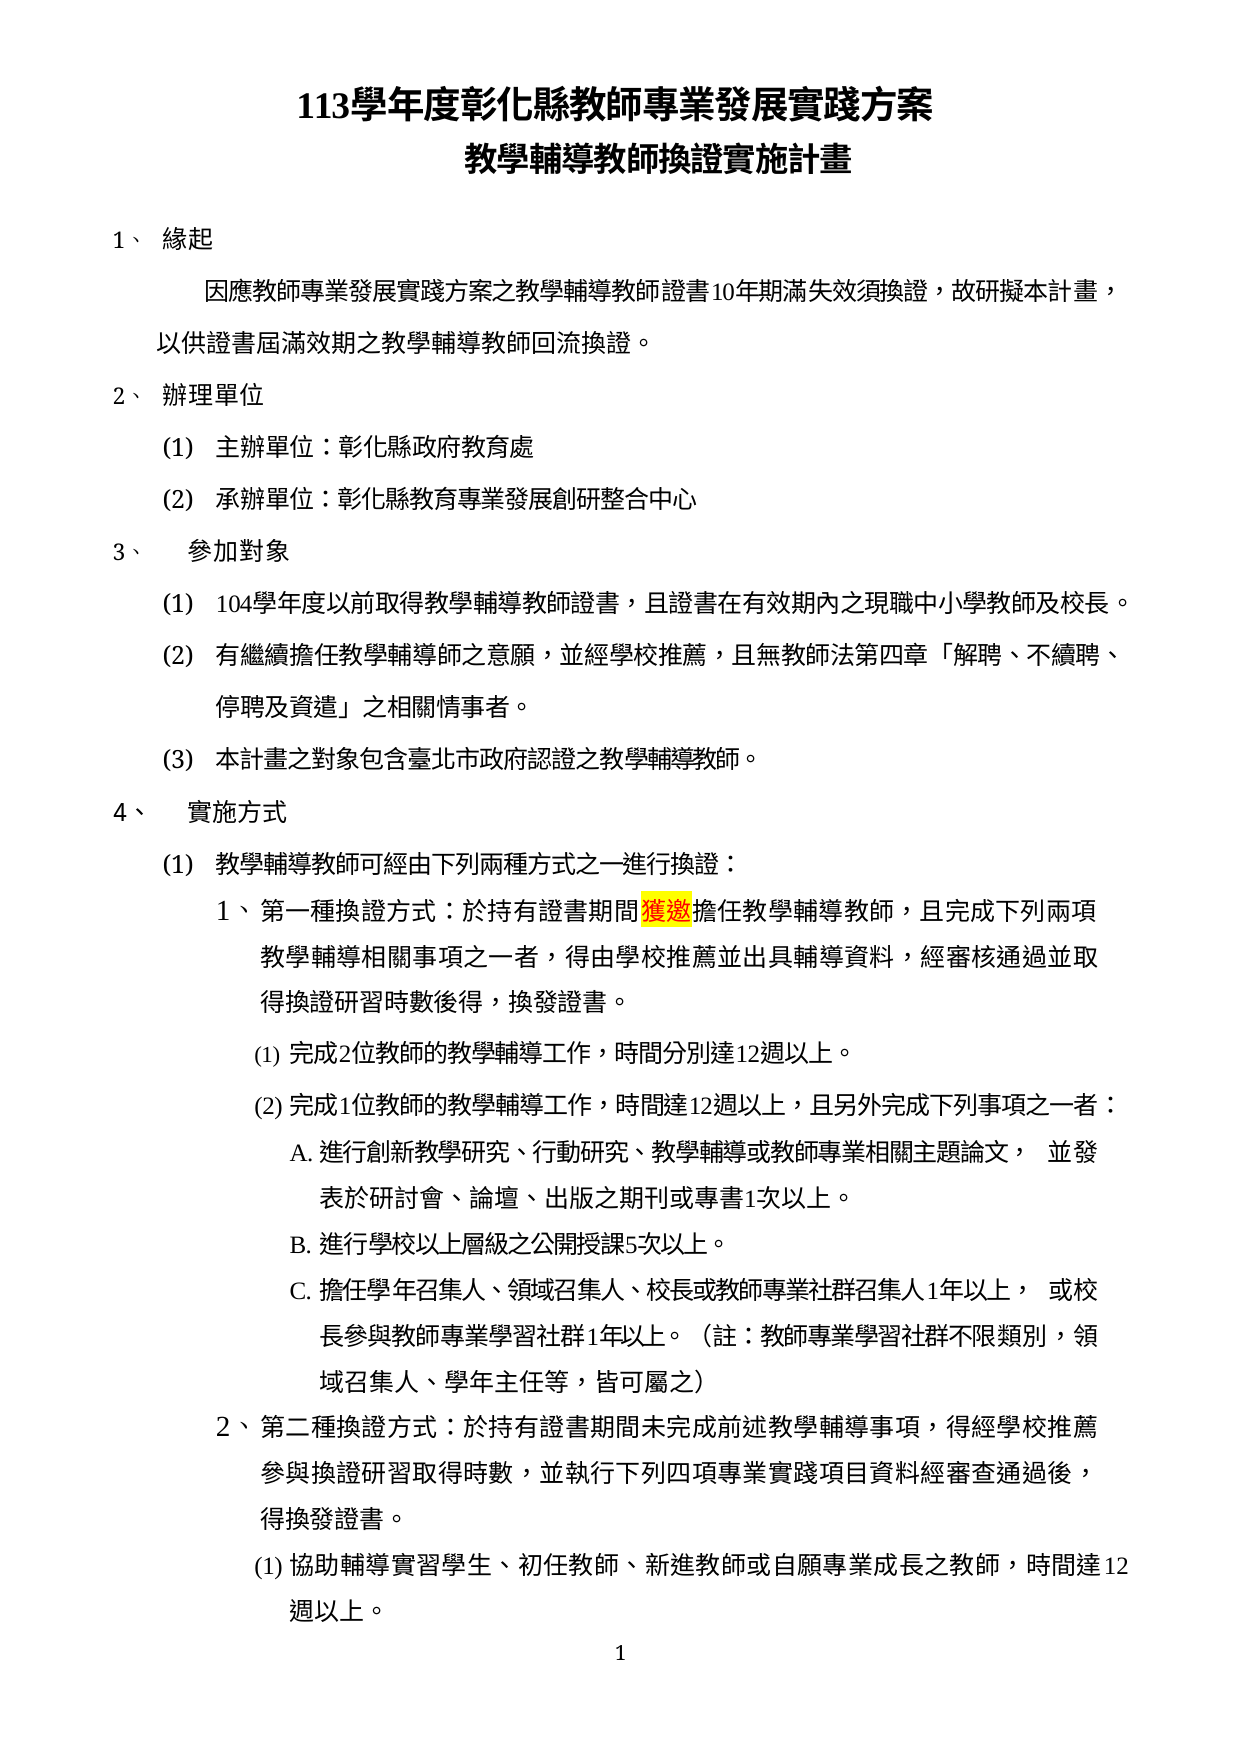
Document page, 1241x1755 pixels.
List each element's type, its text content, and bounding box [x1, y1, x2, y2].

list 緣起 [112, 206, 1128, 258]
list 協助輔導實習學生、初任教師、新進教師或自願專業成長之教師，時間達12週以上。 [254, 1538, 1128, 1629]
list 擔任學年召集人、領域召集人、校長或教師專業社群召集人1年以上， 或校長參與教師專業學習社群1年以上。（註：教師專業學習社群不限類別，領域召集人、學年主任等，皆可屬之） [289, 1263, 1098, 1400]
list 完成2位教師的教學輔導工作，時間分別達12週以上。 [254, 1021, 1128, 1073]
list 第一種換證方式：於持有證書期間獲邀擔任教學輔導教師，且完成下列兩項教學輔導相關事項之一者，得由學校推薦並出具輔導資料，經審核通過並取得換證研習時數後得，換發證書。 [216, 883, 1098, 1021]
list 進行學校以上層級之公開授課5次以上。 [289, 1217, 1098, 1263]
list 承辦單位：彰化縣教育專業發展創研整合中心 [162, 467, 1128, 519]
list 進行創新教學研究、行動研究、教學輔導或教師專業相關主題論文， 並發表於研討會、論壇、出版之期刊或專書1次以上。 [289, 1125, 1098, 1217]
list 第二種換證方式：於持有證書期間未完成前述教學輔導事項，得經學校推薦參與換證研習取得時數，並執行下列四項專業實踐項目資料經審查通過後，得換發證書。 [216, 1400, 1098, 1538]
list 有繼續擔任教學輔導師之意願，並經學校推薦，且無教師法第四章「解聘、不續聘、停聘及資遣」之相關情事者。 [162, 623, 1128, 727]
subtitle 教學輔導教師換證實施計畫 [189, 129, 1128, 181]
list 主辦單位：彰化縣政府教育處 [162, 415, 1128, 467]
list 參加對象 [112, 519, 1123, 571]
list 本計畫之對象包含臺北市政府認證之教學輔導教師。 [162, 727, 1128, 779]
list 104學年度以前取得教學輔導教師證書，且證書在有效期內之現職中小學教師及校長。 [162, 571, 1128, 623]
list 教學輔導教師可經由下列兩種方式之一進行換證： [162, 831, 1128, 883]
list 完成1位教師的教學輔導工作，時間達12週以上，且另外完成下列事項之一者： [254, 1073, 1128, 1125]
list 實施方式 [112, 779, 1123, 831]
text 因應教師專業發展實踐方案之教學輔導教師證書10年期滿失效須換證，故研擬本計畫，以供證書屆滿效期之教學輔導教師回流換證。 [156, 258, 1098, 363]
list 辦理單位 [112, 363, 1128, 415]
